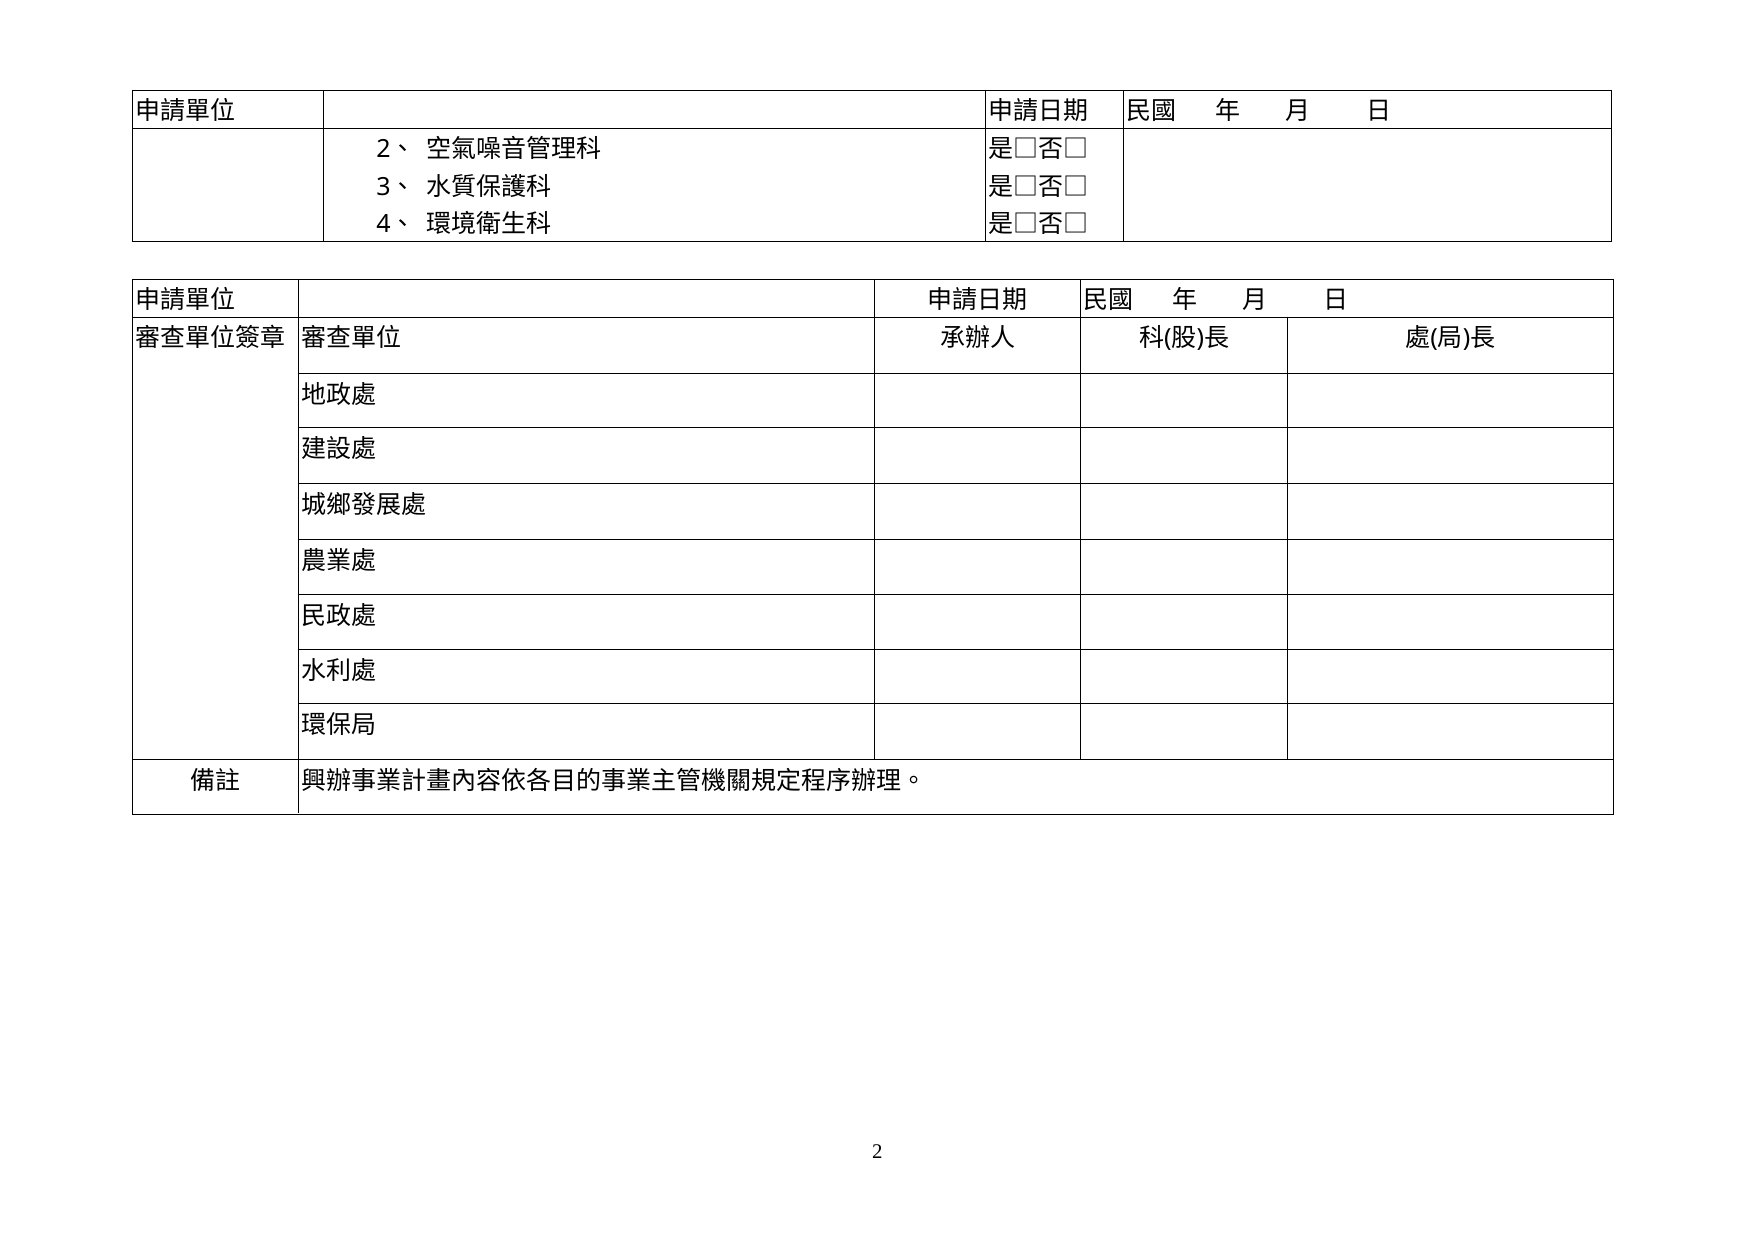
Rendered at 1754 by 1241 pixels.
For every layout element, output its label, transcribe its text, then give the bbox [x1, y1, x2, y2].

table_cell 農業處 [299, 540, 874, 594]
table_cell [875, 484, 1080, 538]
table_cell [1288, 374, 1613, 427]
table_cell 處(局)長 [1288, 318, 1613, 373]
table_cell 備註 [133, 760, 298, 813]
table_cell [875, 374, 1080, 427]
table_cell [1124, 129, 1611, 241]
table_cell [1288, 428, 1613, 483]
table_cell [1081, 374, 1287, 427]
table_header 民國 年 月 日 [1081, 280, 1613, 317]
table_header 民國 年 月 日 [1124, 91, 1611, 127]
table_cell [1288, 484, 1613, 538]
table_cell [1288, 650, 1613, 703]
table_header [299, 280, 874, 317]
table_header 申請單位 [133, 91, 323, 127]
table_header 申請單位 [133, 280, 298, 317]
table_cell 民政處 [299, 595, 874, 648]
table_cell [1081, 428, 1287, 483]
table_cell [875, 704, 1080, 759]
table_cell 地政處 [299, 374, 874, 427]
table_cell 城鄉發展處 [299, 484, 874, 538]
table_header 申請日期 [986, 91, 1123, 127]
table_cell [1081, 540, 1287, 594]
table_cell [875, 595, 1080, 648]
table_cell 建設處 [299, 428, 874, 483]
table_cell [133, 129, 323, 241]
table_cell [875, 650, 1080, 703]
table_cell 環保局 [299, 704, 874, 759]
table_cell 水利處 [299, 650, 874, 703]
table_cell 是□否□ 是□否□ 是□否□ [986, 129, 1123, 241]
table_cell [1081, 595, 1287, 648]
table_header 申請日期 [875, 280, 1080, 317]
table_cell 興辦事業計畫內容依各目的事業主管機關規定程序辦理。 [299, 760, 1613, 813]
table_cell [875, 428, 1080, 483]
table_cell [1081, 650, 1287, 703]
table_cell [1081, 704, 1287, 759]
table_cell 審查單位 [299, 318, 874, 373]
table_cell [1288, 540, 1613, 594]
table_cell [1288, 595, 1613, 648]
table_cell 承辦人 [875, 318, 1080, 373]
table_cell 審查單位簽章 [133, 318, 298, 759]
table_cell 科(股)長 [1081, 318, 1287, 373]
table_cell 申請書件填寫是否齊全。 是否達環境影響評估法「開發行為應實施環境影響評估細目及範圍認定標準」需實施環境影響評估。 三、是否依環境保護有關法令規定應提具相關許可文件： 綜合計畫科 空氣噪音管理科 水質保護科 環境衛生科 [324, 129, 985, 241]
table_header [324, 91, 985, 127]
table_cell [1288, 704, 1613, 759]
table_cell [1081, 484, 1287, 538]
table_cell [875, 540, 1080, 594]
